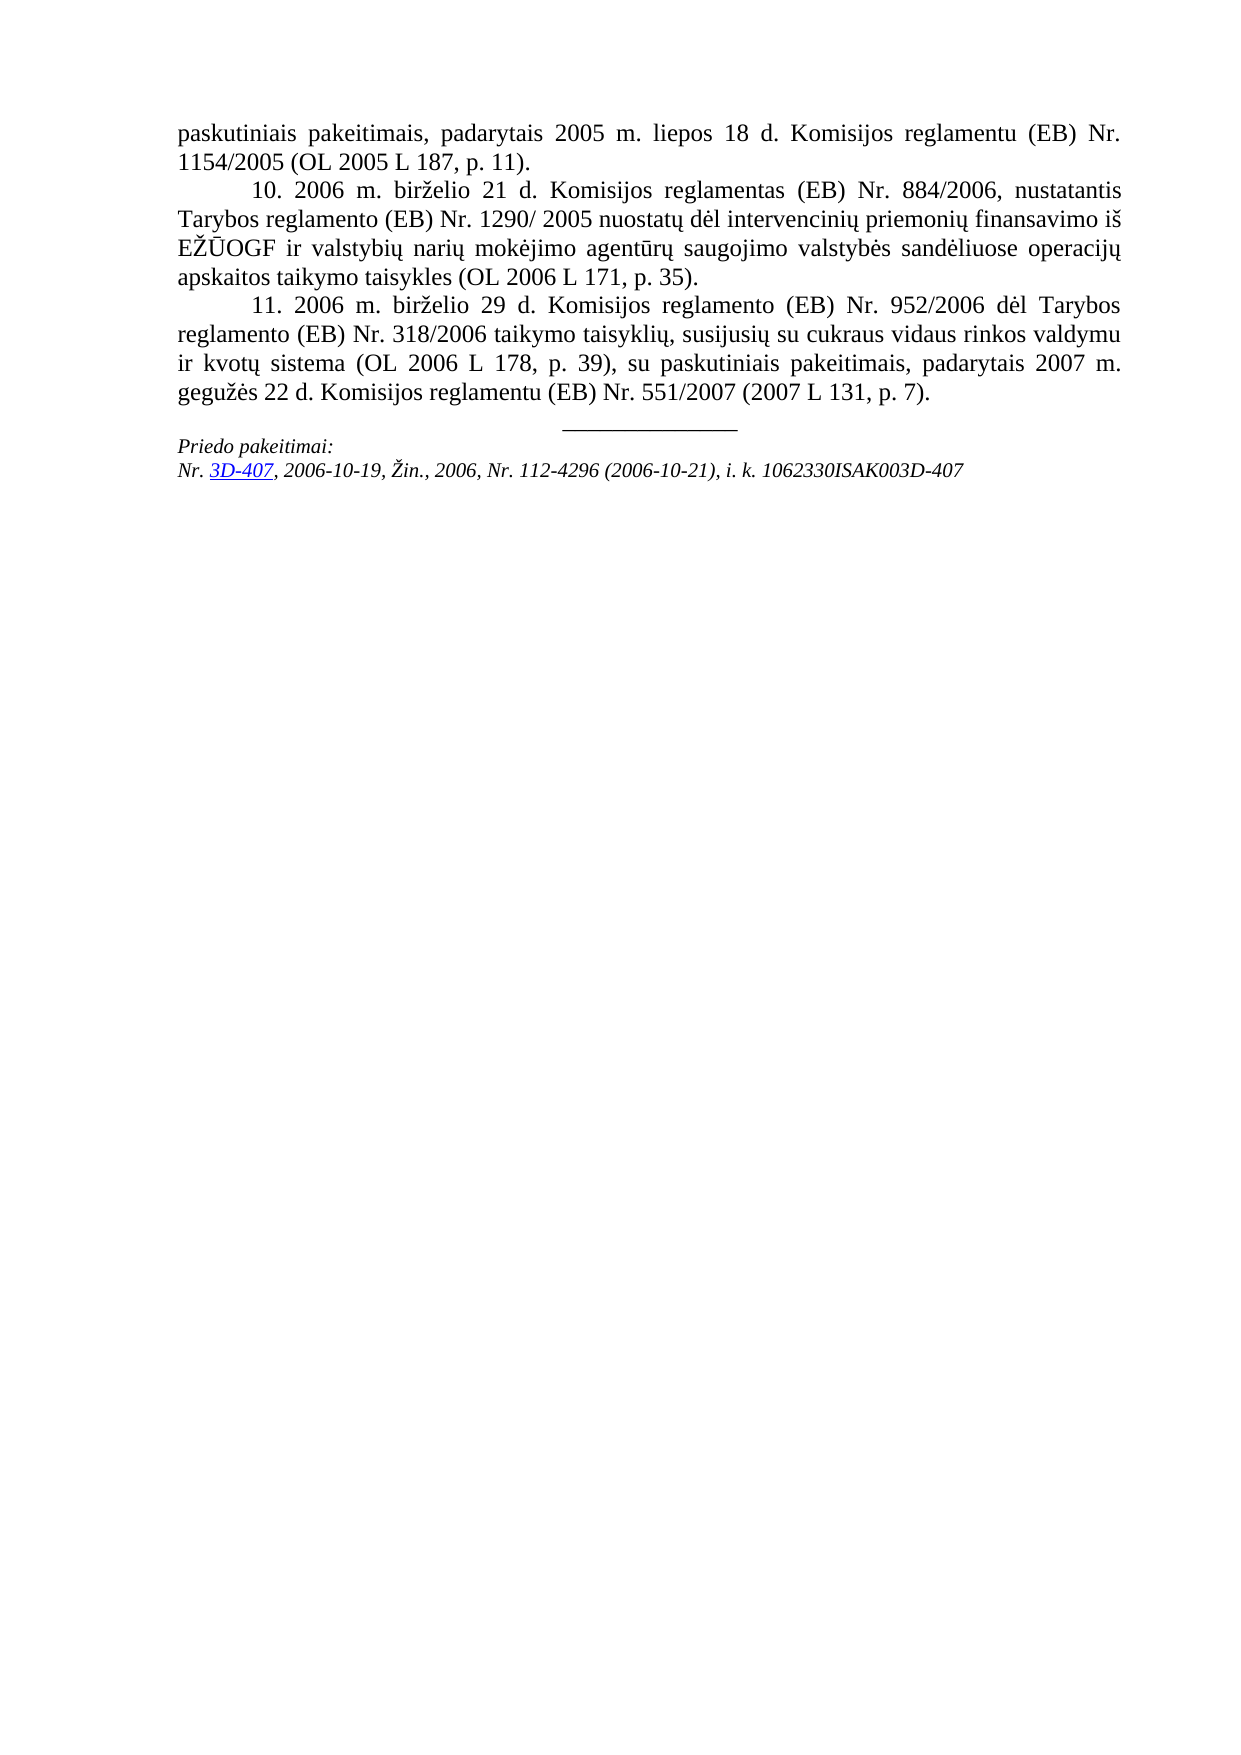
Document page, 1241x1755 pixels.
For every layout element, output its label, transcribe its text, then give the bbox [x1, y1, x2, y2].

text ______________ [177, 406, 1122, 434]
text 10. 2006 m. birželio 21 d. Komisijos reglamentas (EB) Nr. 884/2006, nustatantis Tarybos reglamento (EB) Nr. 1290/ 2005 nuostatų dėl intervencinių priemonių finansavimo iš EŽŪOGF ir valstybių narių mokėjimo agentūrų saugojimo valstybės sandėliuose operacijų apskaitos taikymo taisykles (OL 2006 L 171, p. 35). [177, 176, 1122, 291]
text paskutiniais pakeitimais, padarytais 2005 m. liepos 18 d. Komisijos reglamentu (EB) Nr. 1154/2005 (OL 2005 L 187, p. 11). [177, 118, 1122, 176]
text 11. 2006 m. birželio 29 d. Komisijos reglamento (EB) Nr. 952/2006 dėl Tarybos reglamento (EB) Nr. 318/2006 taikymo taisyklių, susijusių su cukraus vidaus rinkos valdymu ir kvotų sistema (OL 2006 L 178, p. 39), su paskutiniais pakeitimais, padarytais 2007 m. gegužės 22 d. Komisijos reglamentu (EB) Nr. 551/2007 (2007 L 131, p. 7). [177, 291, 1122, 406]
text Nr. 3D-407, 2006-10-19, Žin., 2006, Nr. 112-4296 (2006-10-21), i. k. 1062330ISAK003D-407 [177, 458, 1122, 482]
text Priedo pakeitimai: [177, 434, 1122, 458]
